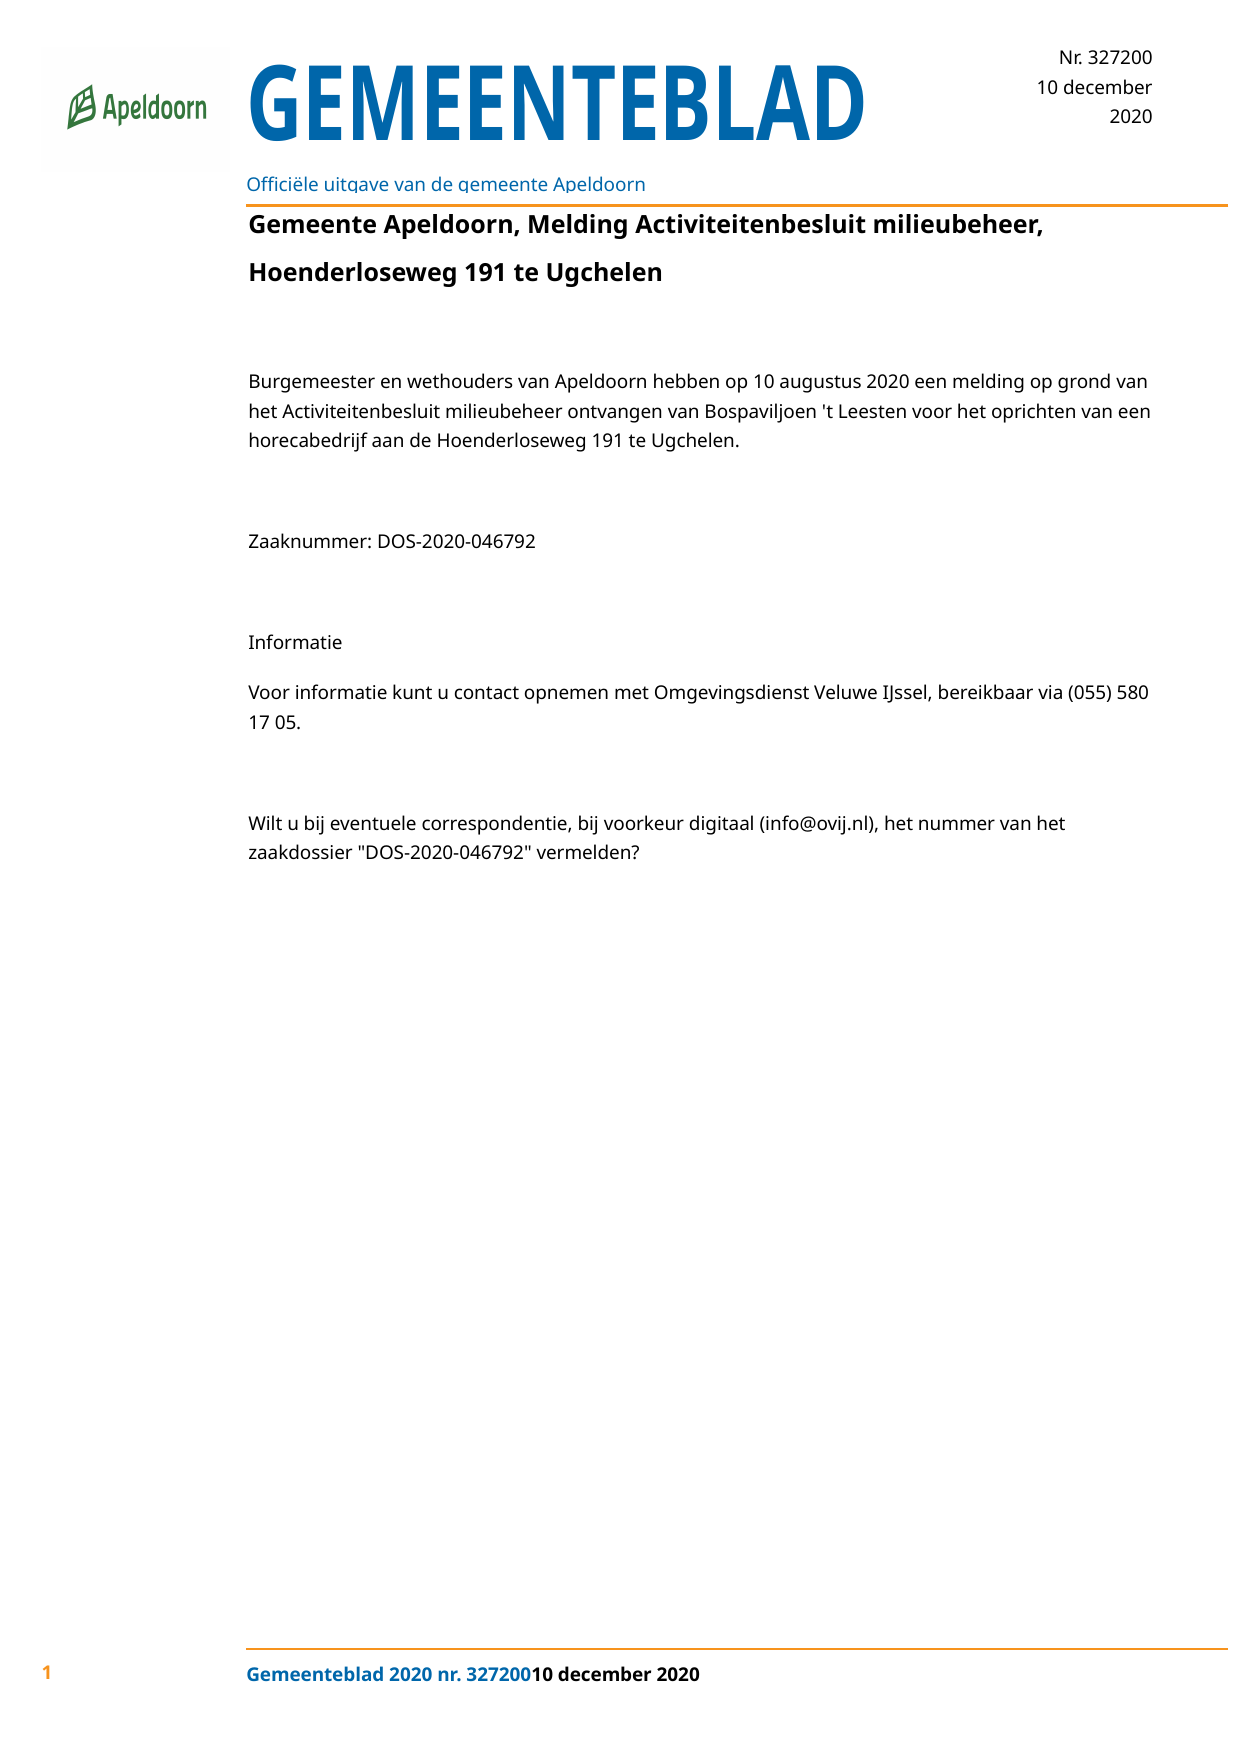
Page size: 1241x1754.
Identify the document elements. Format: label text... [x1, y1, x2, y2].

text Zaaknummer: DOS-2020-046792 [248, 528, 1152, 554]
text Burgemeester en wethouders van Apeldoorn hebben op 10 augustus 2020 een melding op grond van het Activiteitenbesluit milieubeheer ontvangen van Bospaviljoen 't Leesten voor het oprichten van een horecabedrijf aan de Hoenderloseweg 191 te Ugchelen. [248, 368, 1152, 453]
text Wilt u bij eventuele correspondentie, bij voorkeur digitaal (info@ovij.nl), het nummer van het zaakdossier "DOS-2020-046792" vermelden? [248, 810, 1152, 865]
picture [41, 47, 231, 172]
text Informatie [248, 629, 1152, 655]
text Gemeente Apeldoorn, Melding Activiteitenbesluit milieubeheer, Hoenderloseweg 191 te Ugchelen [248, 207, 1152, 288]
text Voor informatie kunt u contact opnemen met Omgevingsdienst Veluwe IJssel, bereikbaar via (055) 580 17 05. [248, 679, 1152, 735]
